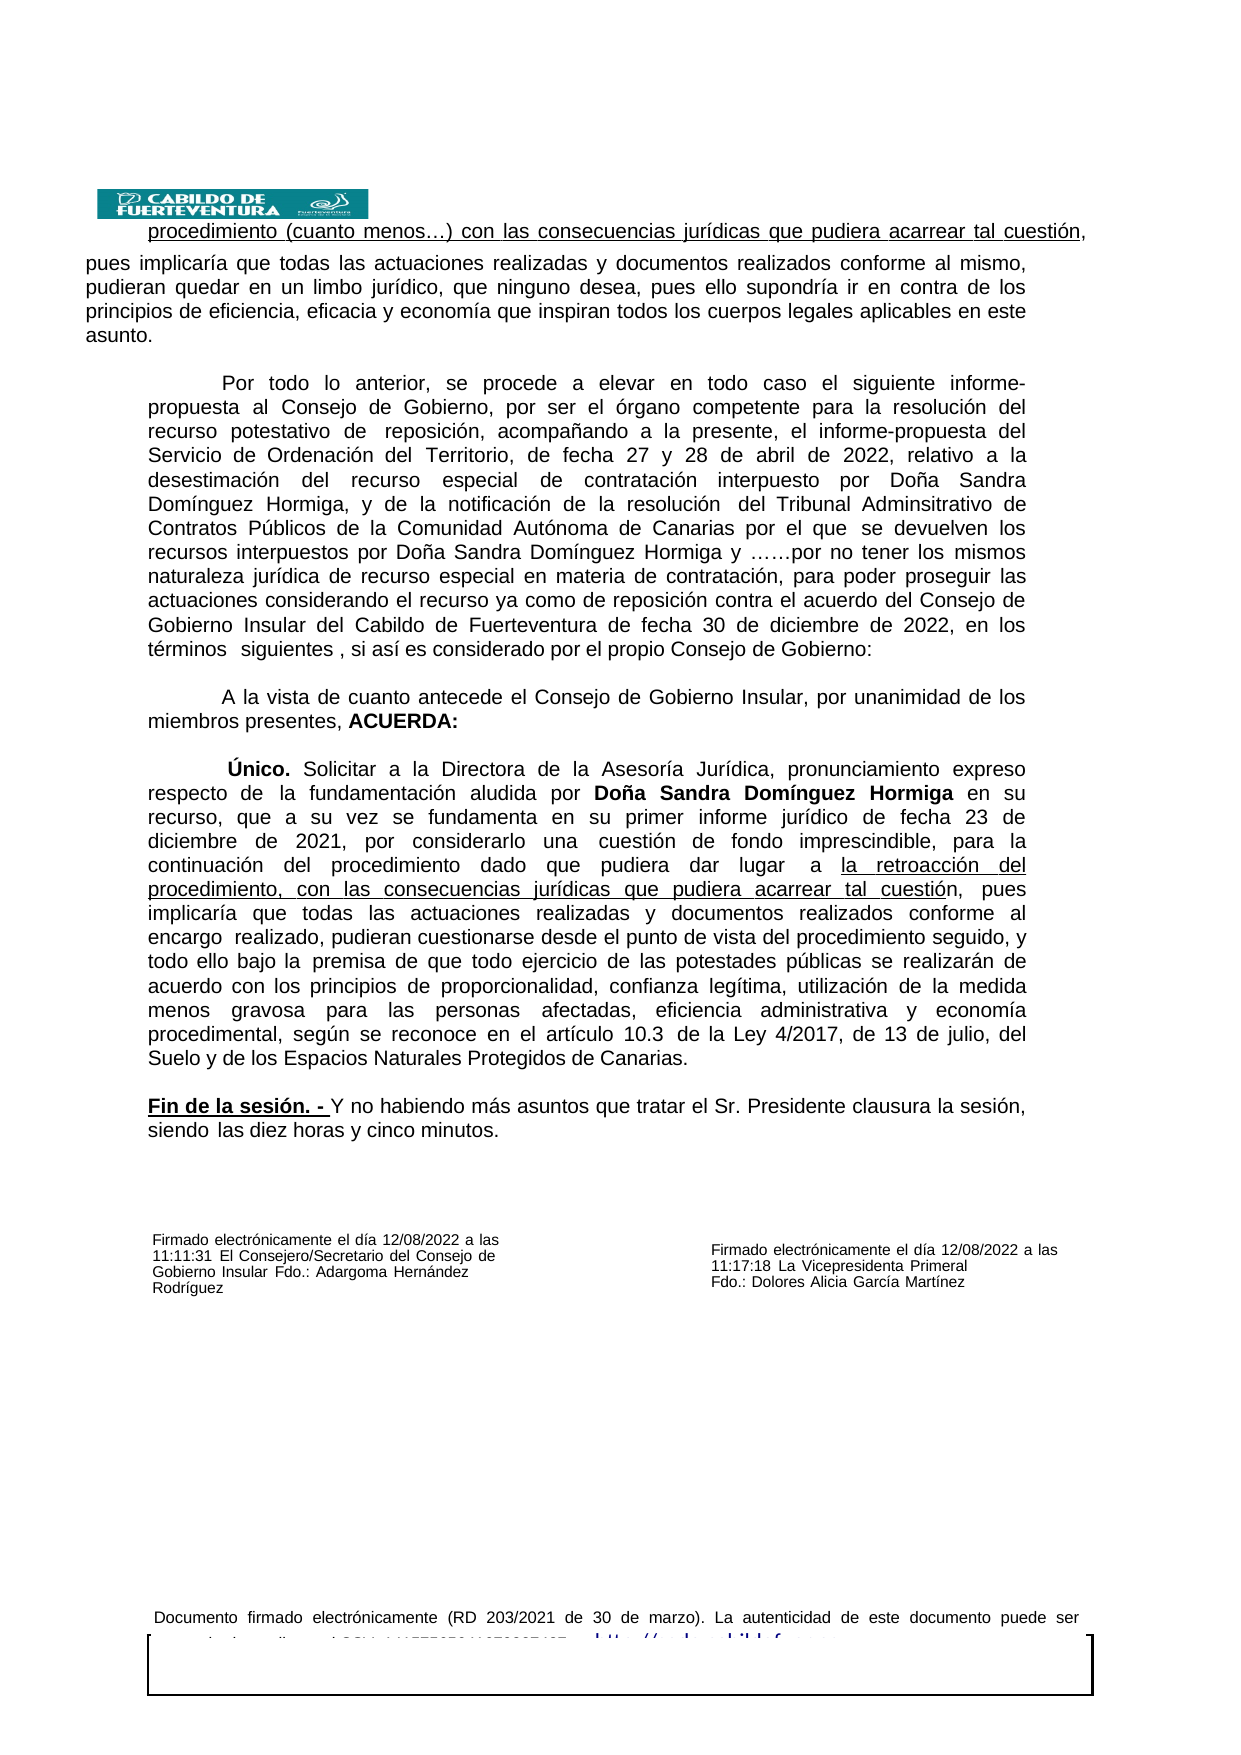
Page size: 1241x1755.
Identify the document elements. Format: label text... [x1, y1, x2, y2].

text Firmado electrónicamente el día 12/08/2022 a las 11:17:18 La Vicepresidenta Primeral [711, 1243, 1096, 1275]
text procedimiento (cuanto menos…) con las consecuencias jurídicas que pudiera acarrear tal cuestión, [148, 219, 1093, 243]
picture [97, 189, 369, 219]
text Único. Solicitar a la Directora de la Asesoría Jurídica, pronunciamiento expreso respecto de la fundamentación aludida por Doña Sandra Domínguez Hormiga en su recurso, que a su vez se fundamenta en su primer informe jurídico de fecha 23 de diciembre de 2021, por considerarlo una cuestión de fondo imprescindible, para la continuación del procedimiento dado que pudiera dar lugar a la retroacción del procedimiento, con las consecuencias jurídicas que pudiera acarrear tal cuestión, pues implicaría que todas las actuaciones realizadas y documentos realizados conforme al encargo realizado, pudieran cuestionarse desde el punto de vista del procedimiento seguido, y todo ello bajo la premisa de que todo ejercicio de las potestades públicas se realizarán de acuerdo con los principios de proporcionalidad, confianza legítima, utilización de la medida menos gravosa para las personas afectadas, eficiencia administrativa y economía procedimental, según se reconoce en el artículo 10.3 de la Ley 4/2017, de 13 de julio, del Suelo y de los Espacios Naturales Protegidos de Canarias. [148, 756, 1027, 1070]
text Fdo.: Dolores Alicia García Martínez [711, 1275, 1107, 1291]
text Por todo lo anterior, se procede a elevar en todo caso el siguiente informe-propuesta al Consejo de Gobierno, por ser el órgano competente para la resolución del recurso potestativo de reposición, acompañando a la presente, el informe-propuesta del Servicio de Ordenación del Territorio, de fecha 27 y 28 de abril de 2022, relativo a la desestimación del recurso especial de contratación interpuesto por Doña Sandra Domínguez Hormiga, y de la notificación de la resolución del Tribunal Adminsitrativo de Contratos Públicos de la Comunidad Autónoma de Canarias por el que se devuelven los recursos interpuestos por Doña Sandra Domínguez Hormiga y ……por no tener los mismos naturaleza jurídica de recurso especial en materia de contratación, para poder proseguir las actuaciones considerando el recurso ya como de reposición contra el acuerdo del Consejo de Gobierno Insular del Cabildo de Fuerteventura de fecha 30 de diciembre de 2022, en los términos siguientes , si así es considerado por el propio Consejo de Gobierno: [148, 371, 1026, 661]
text Fin de la sesión. - Y no habiendo más asuntos que tratar el Sr. Presidente clausura la sesión, siendo las diez horas y cinco minutos. [148, 1094, 1026, 1142]
subtitle pues implicaría que todas las actuaciones realizadas y documentos realizados conforme al mismo, pudieran quedar en un limbo jurídico, que ninguno desea, pues ello supondría ir en contra de los principios de eficiencia, eficacia y economía que inspiran todos los cuerpos legales aplicables en este asunto. [85, 251, 1026, 347]
text A la vista de cuanto antecede el Consejo de Gobierno Insular, por unanimidad de los miembros presentes, ACUERDA: [148, 684, 1026, 733]
text Firmado electrónicamente el día 12/08/2022 a las 11:11:31 El Consejero/Secretario del Consejo de Gobierno Insular Fdo.: Adargoma Hernández Rodríguez [152, 1232, 537, 1296]
